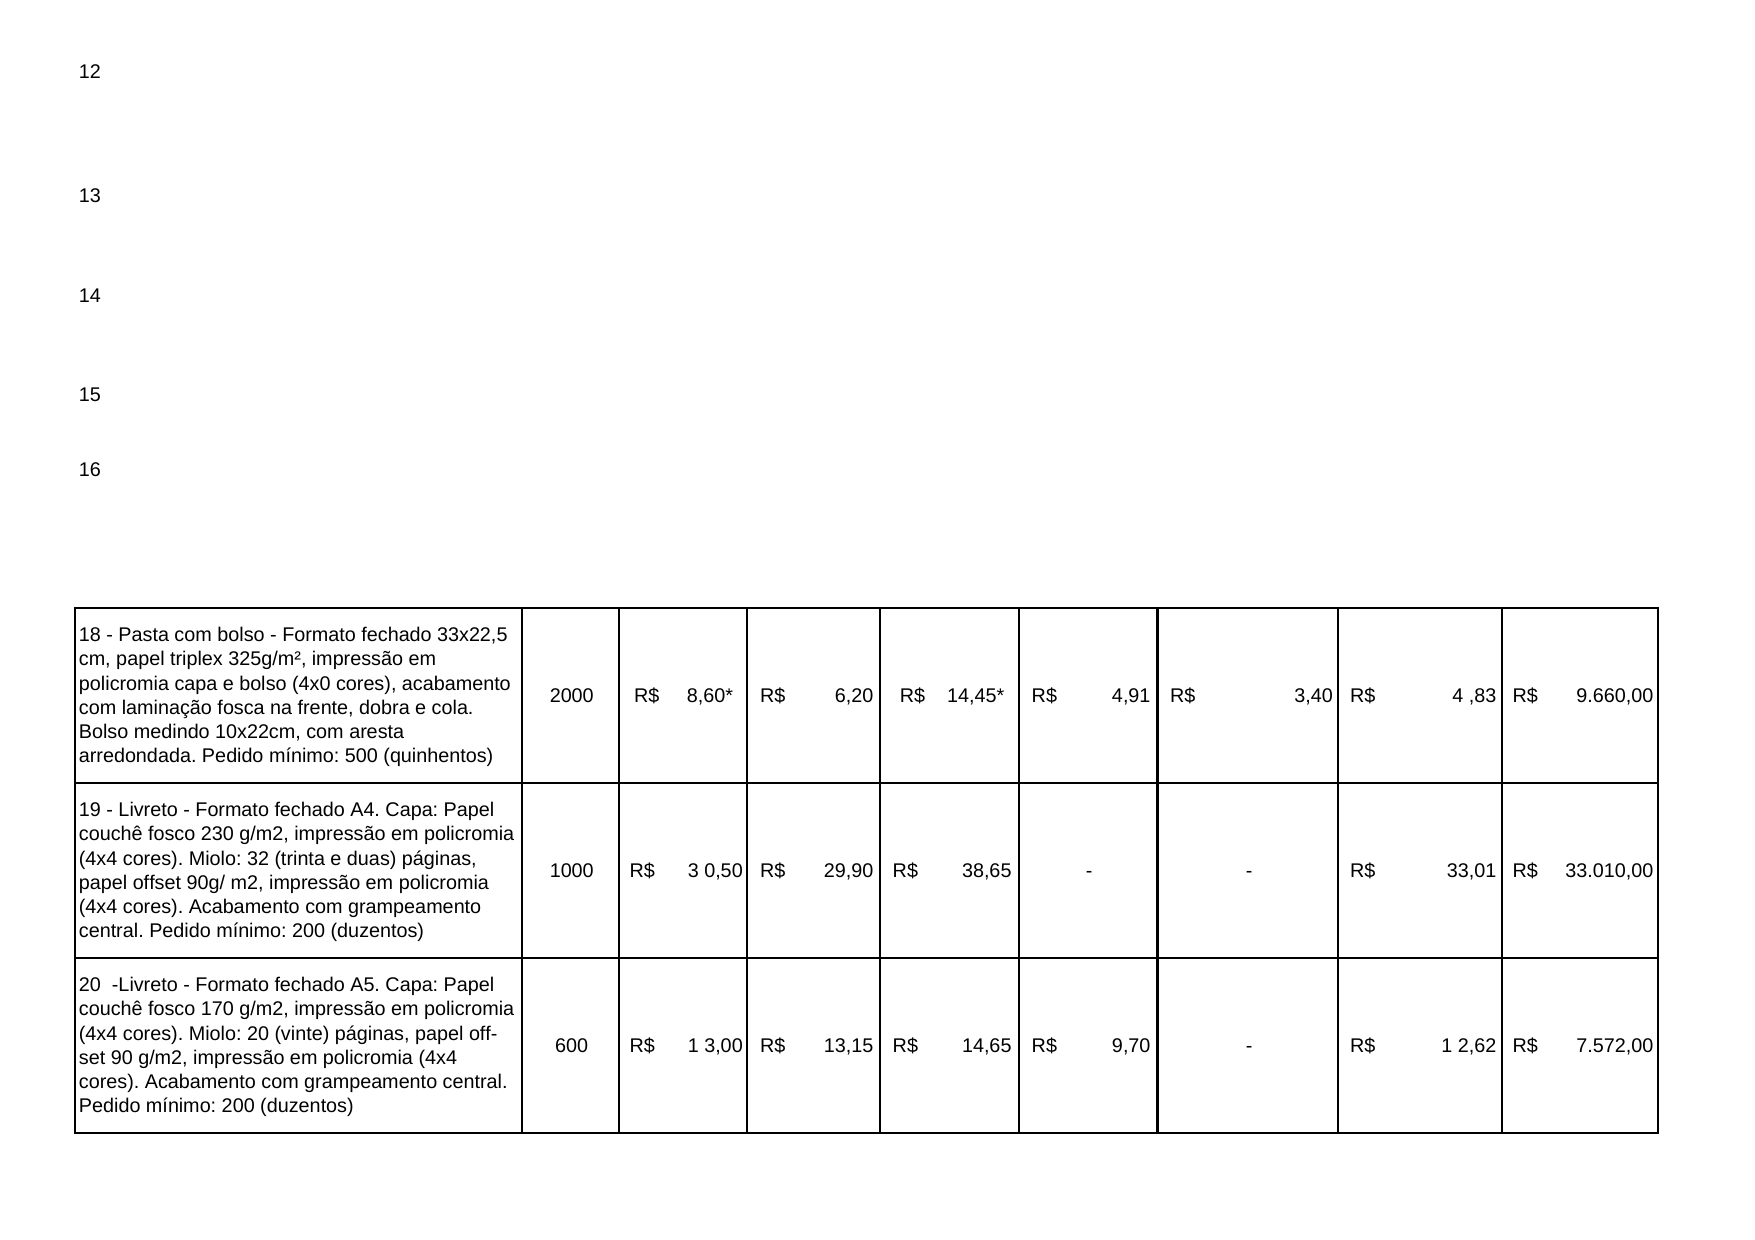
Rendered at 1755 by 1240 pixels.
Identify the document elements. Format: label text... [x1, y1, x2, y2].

text 14 [79, 284, 1754, 306]
table_header R$ 8,60* [620, 609, 746, 782]
table_header R$ 9.660,00 [1503, 609, 1657, 782]
table_cell 19 - Livreto - Formato fechado A4. Capa: Papel couchê fosco 230 g/m2, impressão em policromia (4x4 cores). Miolo: 32 (trinta e duas) páginas, papel offset 90g/ m2, impressão em policromia (4x4 cores). Acabamento com grampeamento central. Pedido mínimo: 200 (duzentos) [76, 784, 521, 957]
table_header R$ 6,20 [748, 609, 879, 782]
table_header 2000 [523, 609, 618, 782]
table_header R$ 3,40 [1159, 609, 1337, 782]
table_cell R$ 29,90 [748, 784, 879, 957]
table_cell - [1159, 784, 1337, 957]
table_cell R$ 38,65 [881, 784, 1018, 957]
table_cell R$ 1 3,00 [620, 959, 746, 1132]
table_cell 600 [523, 959, 618, 1132]
table_header R$ 4 ,83 [1339, 609, 1501, 782]
table_cell 20 -Livreto - Formato fechado A5. Capa: Papel couchê fosco 170 g/m2, impressão em policromia (4x4 cores). Miolo: 20 (vinte) páginas, papel off-set 90 g/m2, impressão em policromia (4x4 cores). Acabamento com grampeamento central. Pedido mínimo: 200 (duzentos) [76, 959, 521, 1132]
table_cell R$ 9,70 [1020, 959, 1156, 1132]
table_header R$ 4,91 [1020, 609, 1156, 782]
table_cell - [1020, 784, 1156, 957]
table_cell R$ 7.572,00 [1503, 959, 1657, 1132]
table_cell - [1159, 959, 1337, 1132]
text 12 [79, 60, 1754, 82]
table_header 18 - Pasta com bolso - Formato fechado 33x22,5 cm, papel triplex 325g/m², impressão em policromia capa e bolso (4x0 cores), acabamento com laminação fosca na frente, dobra e cola. Bolso medindo 10x22cm, com aresta arredondada. Pedido mínimo: 500 (quinhentos) [76, 609, 521, 782]
table_cell R$ 33,01 [1339, 784, 1501, 957]
table_cell R$ 13,15 [748, 959, 879, 1132]
table_cell R$ 1 2,62 [1339, 959, 1501, 1132]
table_cell R$ 33.010,00 [1503, 784, 1657, 957]
text 16 [79, 458, 1754, 480]
table_cell 1000 [523, 784, 618, 957]
table_header R$ 14,45* [881, 609, 1018, 782]
text 15 [79, 383, 1754, 406]
table_cell R$ 3 0,50 [620, 784, 746, 957]
table_cell R$ 14,65 [881, 959, 1018, 1132]
text 13 [79, 184, 1754, 207]
